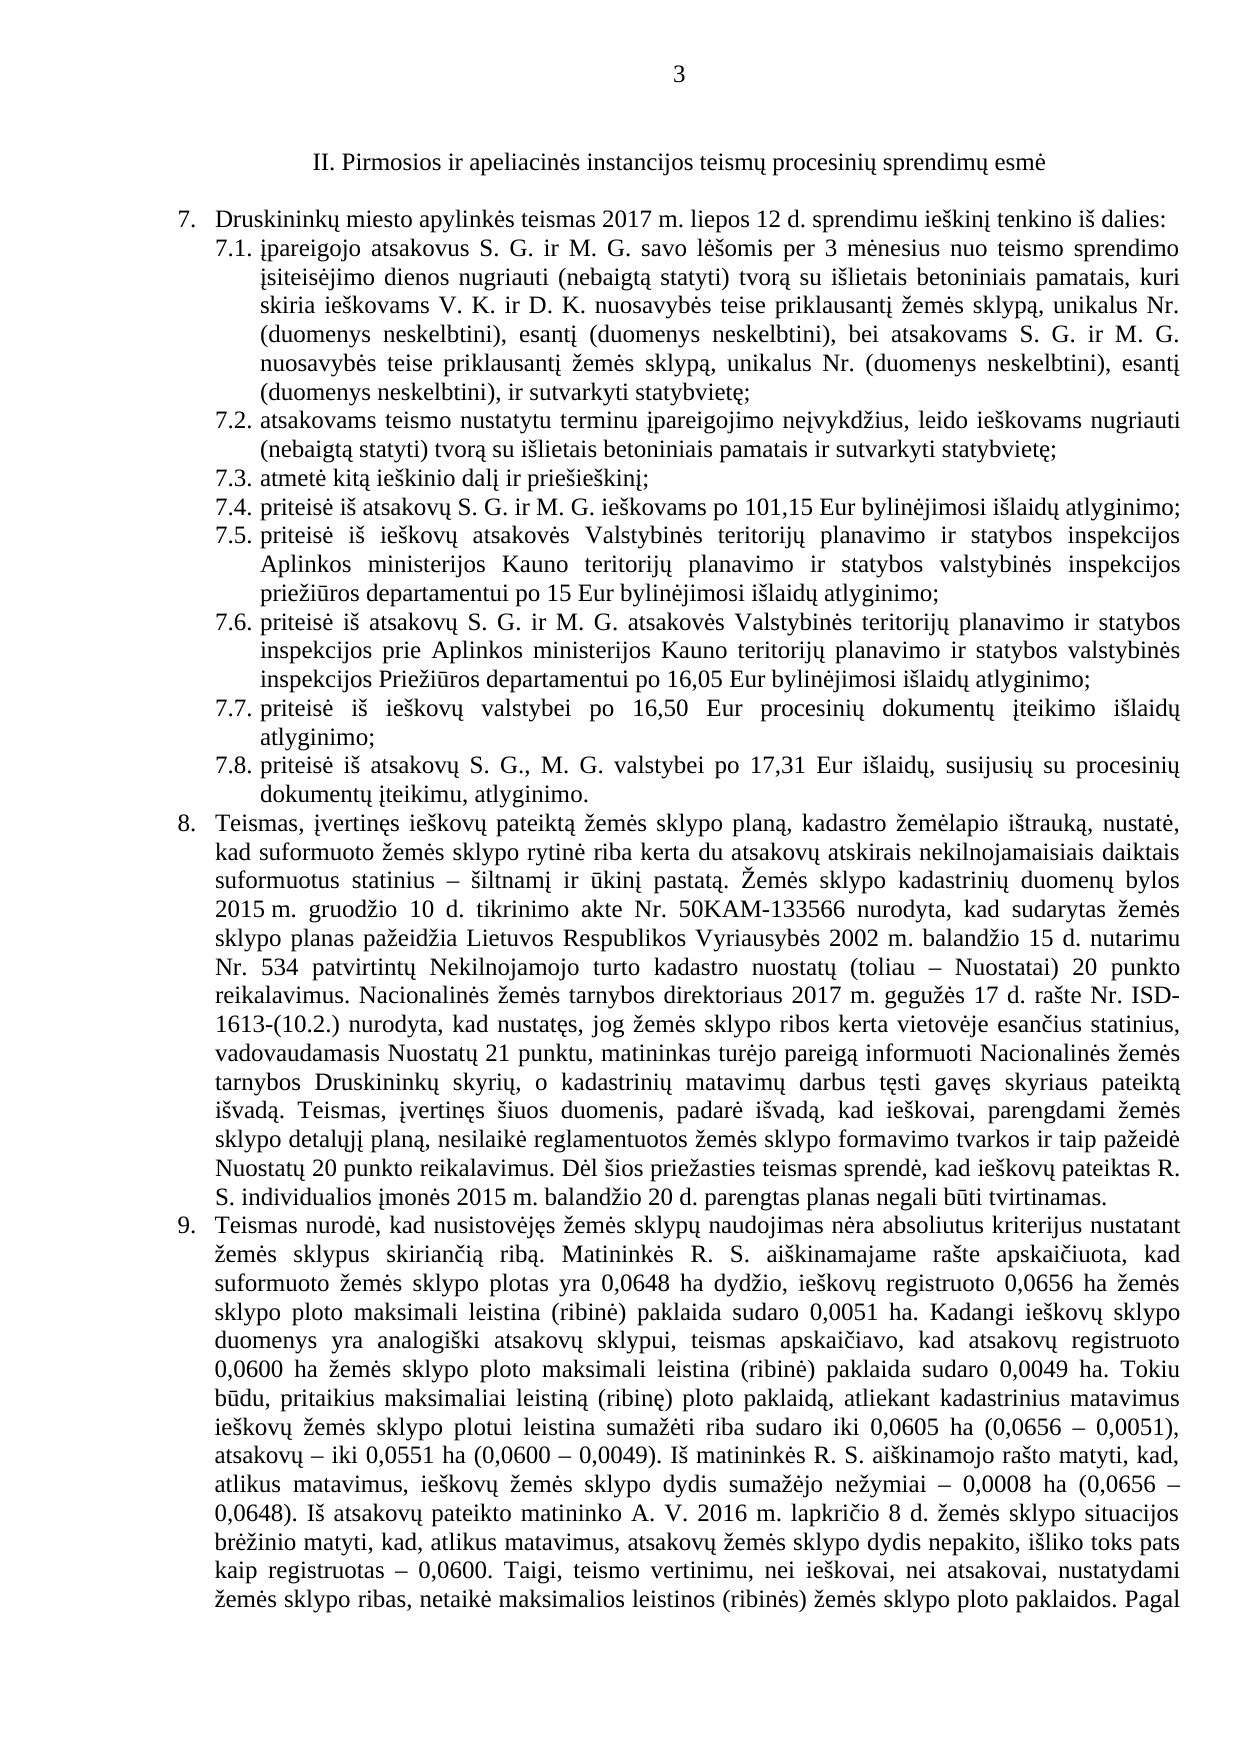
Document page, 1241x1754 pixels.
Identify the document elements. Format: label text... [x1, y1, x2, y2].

text 7. Druskininkų miesto apylinkės teismas 2017 m. liepos 12 d. sprendimu ieškinį tenkino iš dalies: [177, 204, 1181, 233]
text 7.4. priteisė iš atsakovų S. G. ir M. G. ieškovams po 101,15 Eur bylinėjimosi išlaidų atlyginimo; [215, 492, 1181, 521]
text 7.1. įpareigojo atsakovus S. G. ir M. G. savo lėšomis per 3 mėnesius nuo teismo sprendimo įsiteisėjimo dienos nugriauti (nebaigtą statyti) tvorą su išlietais betoniniais pamatais, kuri skiria ieškovams V. K. ir D. K. nuosavybės teise priklausantį žemės sklypą, unikalus Nr. (duomenys neskelbtini), esantį (duomenys neskelbtini), bei atsakovams S. G. ir M. G. nuosavybės teise priklausantį žemės sklypą, unikalus Nr. (duomenys neskelbtini), esantį (duomenys neskelbtini), ir sutvarkyti statybvietę; [215, 233, 1181, 406]
text 7.8. priteisė iš atsakovų S. G., M. G. valstybei po 17,31 Eur išlaidų, susijusių su procesinių dokumentų įteikimu, atlyginimo. [215, 751, 1181, 808]
text II. Pirmosios ir apeliacinės instancijos teismų procesinių sprendimų esmė [177, 147, 1181, 176]
text 7.6. priteisė iš atsakovų S. G. ir M. G. atsakovės Valstybinės teritorijų planavimo ir statybos inspekcijos prie Aplinkos ministerijos Kauno teritorijų planavimo ir statybos valstybinės inspekcijos Priežiūros departamentui po 16,05 Eur bylinėjimosi išlaidų atlyginimo; [215, 607, 1181, 693]
text 8. Teismas, įvertinęs ieškovų pateiktą žemės sklypo planą, kadastro žemėlapio ištrauką, nustatė, kad suformuoto žemės sklypo rytinė riba kerta du atsakovų atskirais nekilnojamaisiais daiktais suformuotus statinius – šiltnamį ir ūkinį pastatą. Žemės sklypo kadastrinių duomenų bylos 2015 m. gruodžio 10 d. tikrinimo akte Nr. 50KAM-133566 nurodyta, kad sudarytas žemės sklypo planas pažeidžia Lietuvos Respublikos Vyriausybės 2002 m. balandžio 15 d. nutarimu Nr. 534 patvirtintų Nekilnojamojo turto kadastro nuostatų (toliau – Nuostatai) 20 punkto reikalavimus. Nacionalinės žemės tarnybos direktoriaus 2017 m. gegužės 17 d. rašte Nr. ISD-1613-(10.2.) nurodyta, kad nustatęs, jog žemės sklypo ribos kerta vietovėje esančius statinius, vadovaudamasis Nuostatų 21 punktu, matininkas turėjo pareigą informuoti Nacionalinės žemės tarnybos Druskininkų skyrių, o kadastrinių matavimų darbus tęsti gavęs skyriaus pateiktą išvadą. Teismas, įvertinęs šiuos duomenis, padarė išvadą, kad ieškovai, parengdami žemės sklypo detalųjį planą, nesilaikė reglamentuotos žemės sklypo formavimo tvarkos ir taip pažeidė Nuostatų 20 punkto reikalavimus. Dėl šios priežasties teismas sprendė, kad ieškovų pateiktas R. S. individualios įmonės 2015 m. balandžio 20 d. parengtas planas negali būti tvirtinamas. [177, 808, 1181, 1211]
text 7.7. priteisė iš ieškovų valstybei po 16,50 Eur procesinių dokumentų įteikimo išlaidų atlyginimo; [215, 693, 1181, 751]
text 7.3. atmetė kitą ieškinio dalį ir priešieškinį; [215, 463, 1181, 492]
text 7.2. atsakovams teismo nustatytu terminu įpareigojimo neįvykdžius, leido ieškovams nugriauti (nebaigtą statyti) tvorą su išlietais betoniniais pamatais ir sutvarkyti statybvietę; [215, 406, 1181, 463]
text 9. Teismas nurodė, kad nusistovėjęs žemės sklypų naudojimas nėra absoliutus kriterijus nustatant žemės sklypus skiriančią ribą. Matininkės R. S. aiškinamajame rašte apskaičiuota, kad suformuoto žemės sklypo plotas yra 0,0648 ha dydžio, ieškovų registruoto 0,0656 ha žemės sklypo ploto maksimali leistina (ribinė) paklaida sudaro 0,0051 ha. Kadangi ieškovų sklypo duomenys yra analogiški atsakovų sklypui, teismas apskaičiavo, kad atsakovų registruoto 0,0600 ha žemės sklypo ploto maksimali leistina (ribinė) paklaida sudaro 0,0049 ha. Tokiu būdu, pritaikius maksimaliai leistiną (ribinę) ploto paklaidą, atliekant kadastrinius matavimus ieškovų žemės sklypo plotui leistina sumažėti riba sudaro iki 0,0605 ha (0,0656 – 0,0051), atsakovų – iki 0,0551 ha (0,0600 – 0,0049). Iš matininkės R. S. aiškinamojo rašto matyti, kad, atlikus matavimus, ieškovų žemės sklypo dydis sumažėjo nežymiai – 0,0008 ha (0,0656 – 0,0648). Iš atsakovų pateikto matininko A. V. 2016 m. lapkričio 8 d. žemės sklypo situacijos brėžinio matyti, kad, atlikus matavimus, atsakovų žemės sklypo dydis nepakito, išliko toks pats kaip registruotas – 0,0600. Taigi, teismo vertinimu, nei ieškovai, nei atsakovai, nustatydami žemės sklypo ribas, netaikė maksimalios leistinos (ribinės) žemės sklypo ploto paklaidos. Pagal [177, 1211, 1181, 1613]
text 7.5. priteisė iš ieškovų atsakovės Valstybinės teritorijų planavimo ir statybos inspekcijos Aplinkos ministerijos Kauno teritorijų planavimo ir statybos valstybinės inspekcijos priežiūros departamentui po 15 Eur bylinėjimosi išlaidų atlyginimo; [215, 521, 1181, 607]
